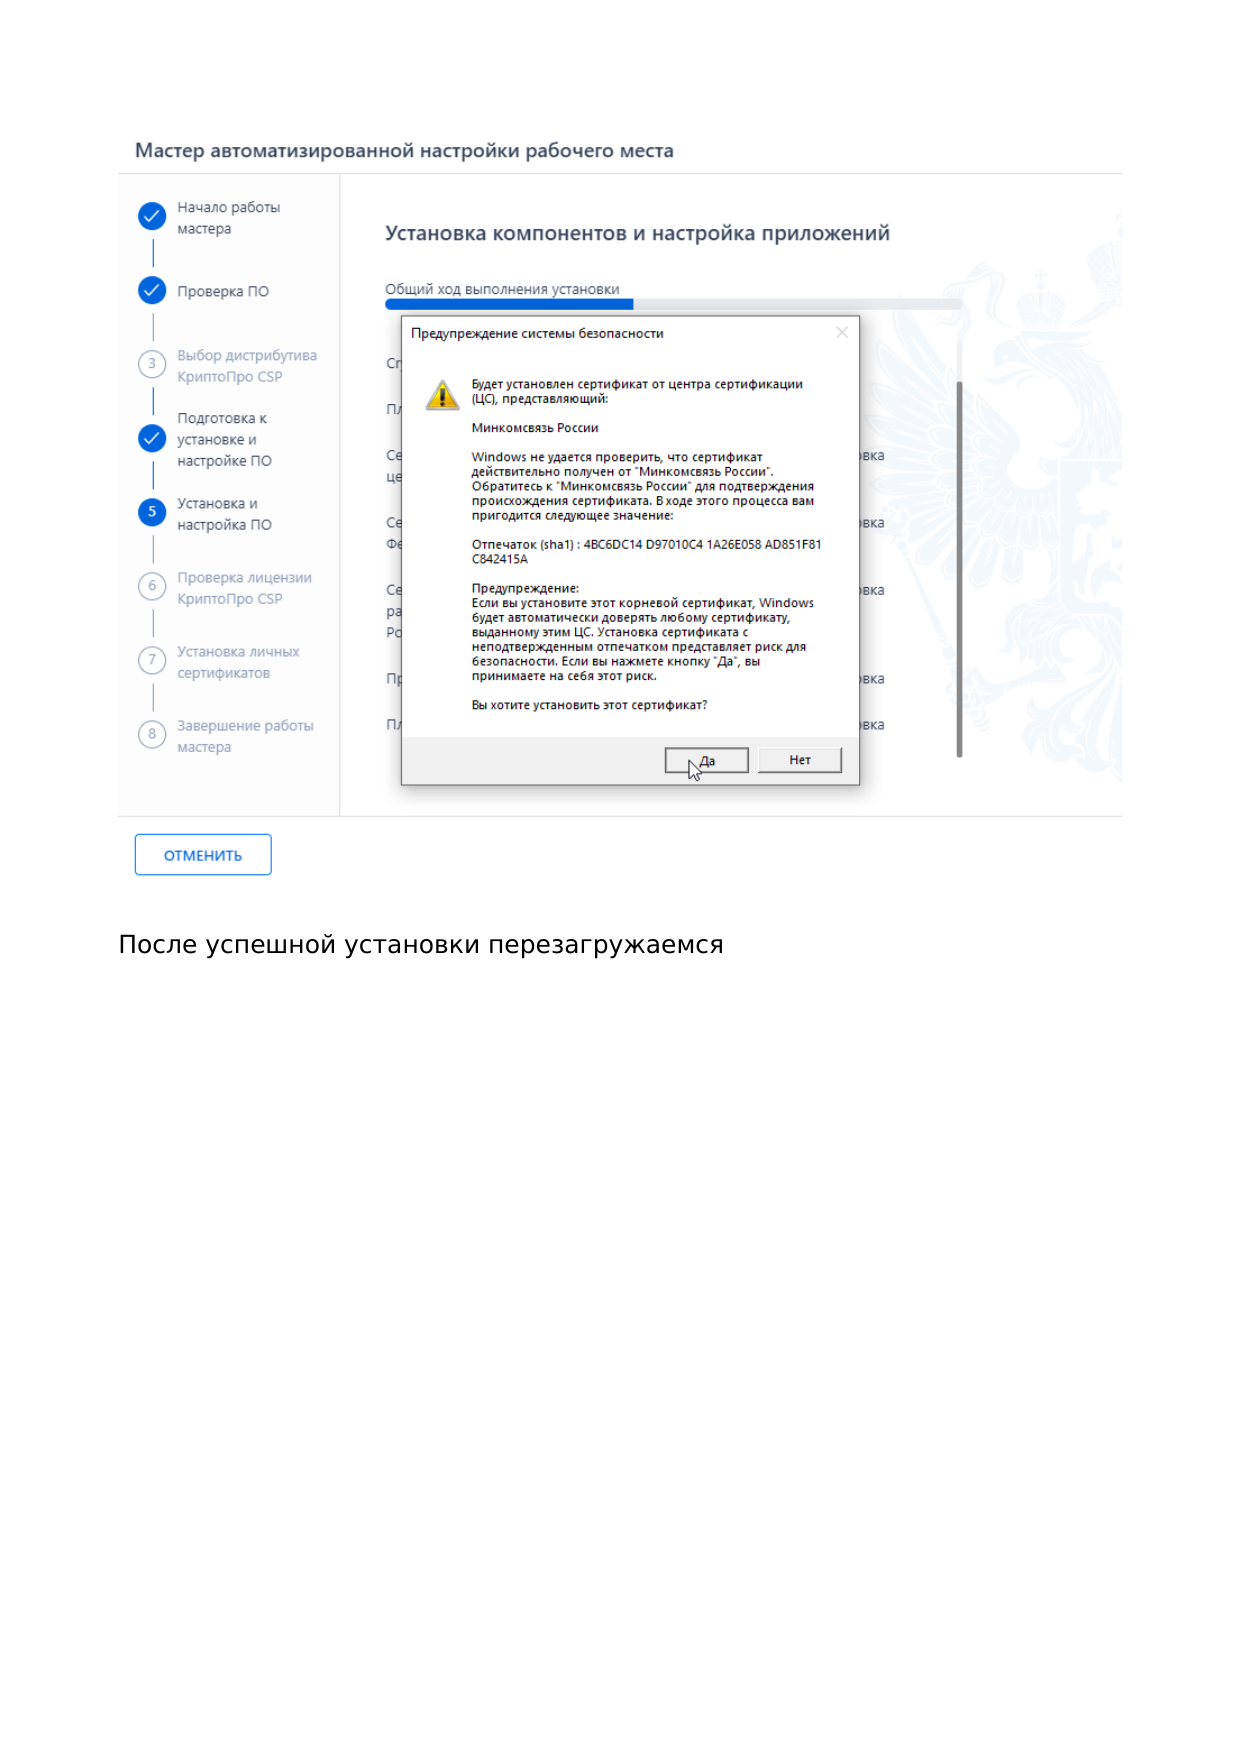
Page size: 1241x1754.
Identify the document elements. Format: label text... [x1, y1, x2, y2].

picture [118, 118, 1123, 918]
text После успешной установки перезагружаемся [118, 930, 1122, 959]
